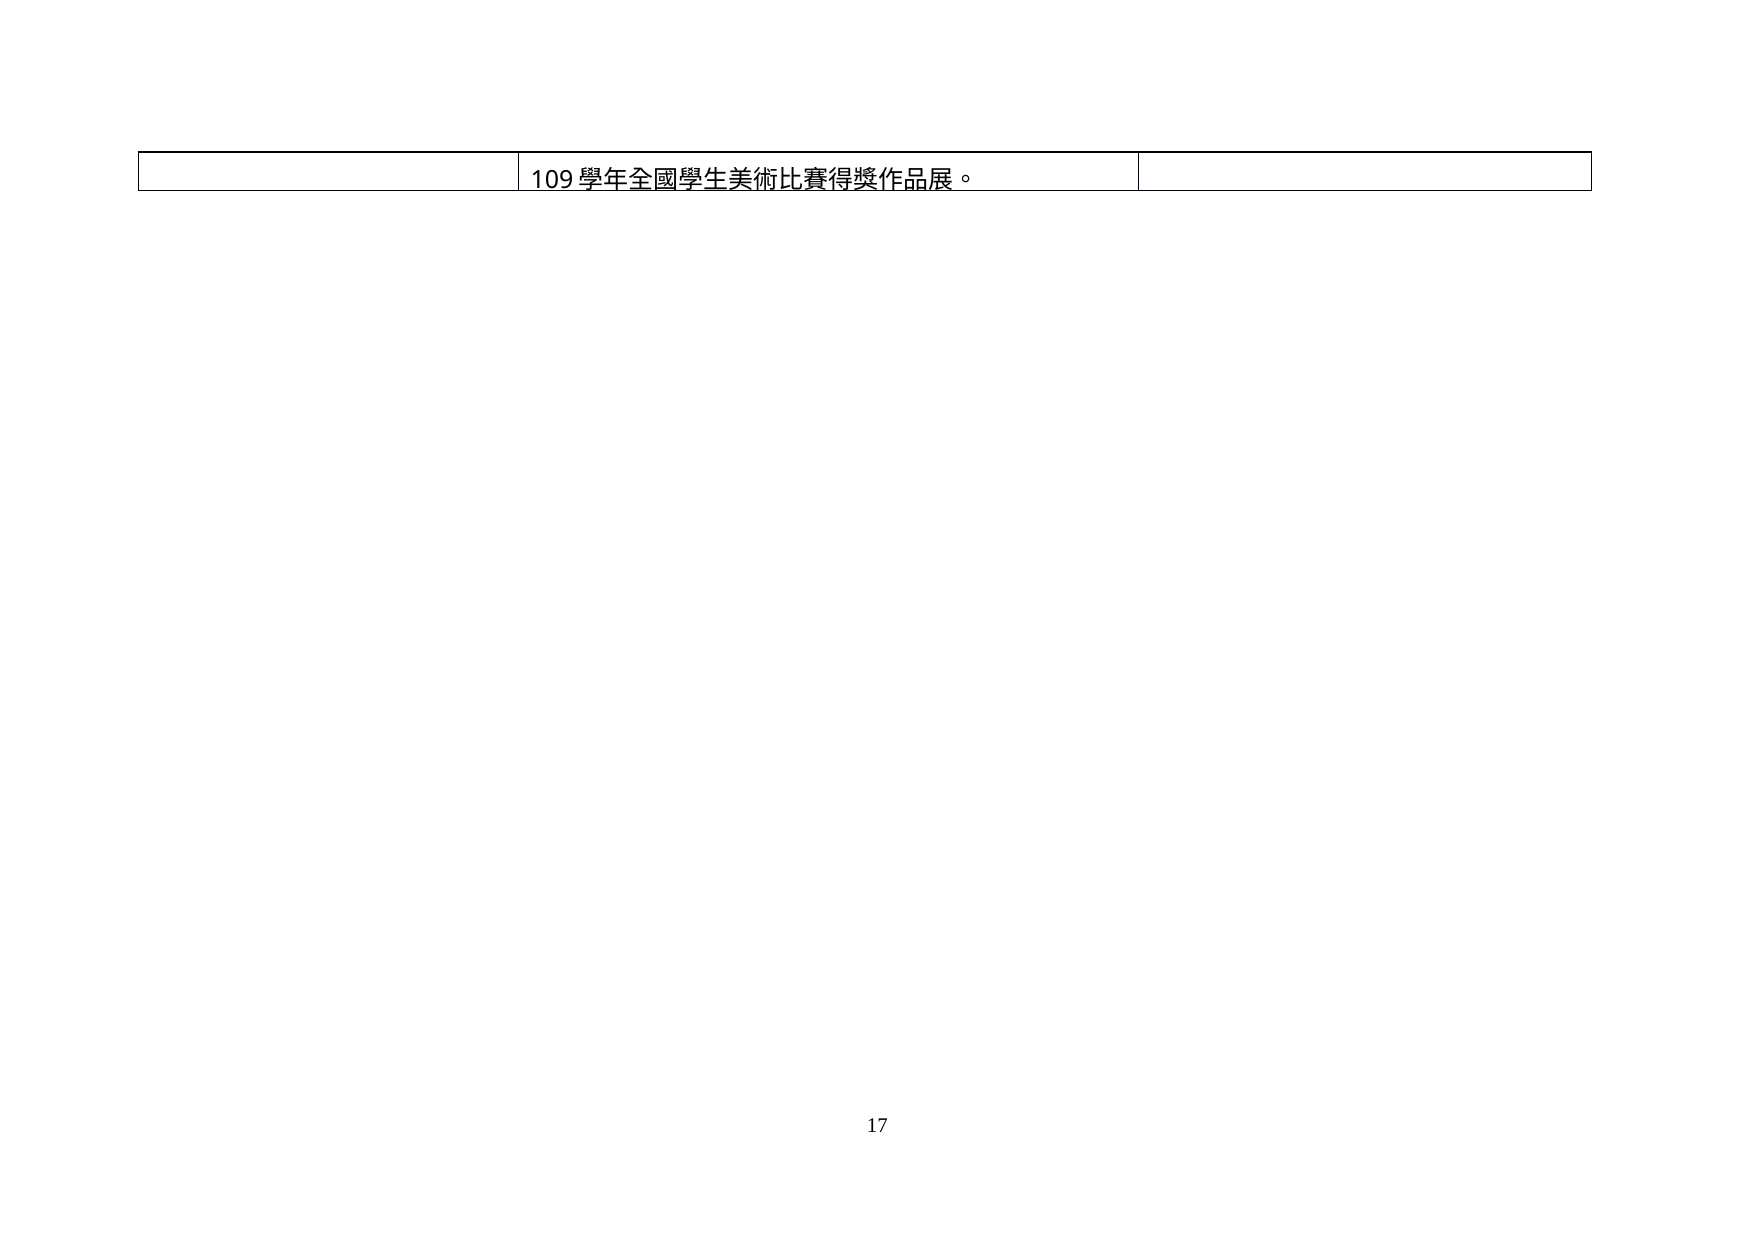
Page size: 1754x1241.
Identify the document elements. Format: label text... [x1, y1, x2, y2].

table_cell [139, 153, 518, 190]
table_cell [1139, 153, 1591, 190]
table_cell 109學年全國學生美術比賽得獎作品展。 [519, 153, 1138, 190]
